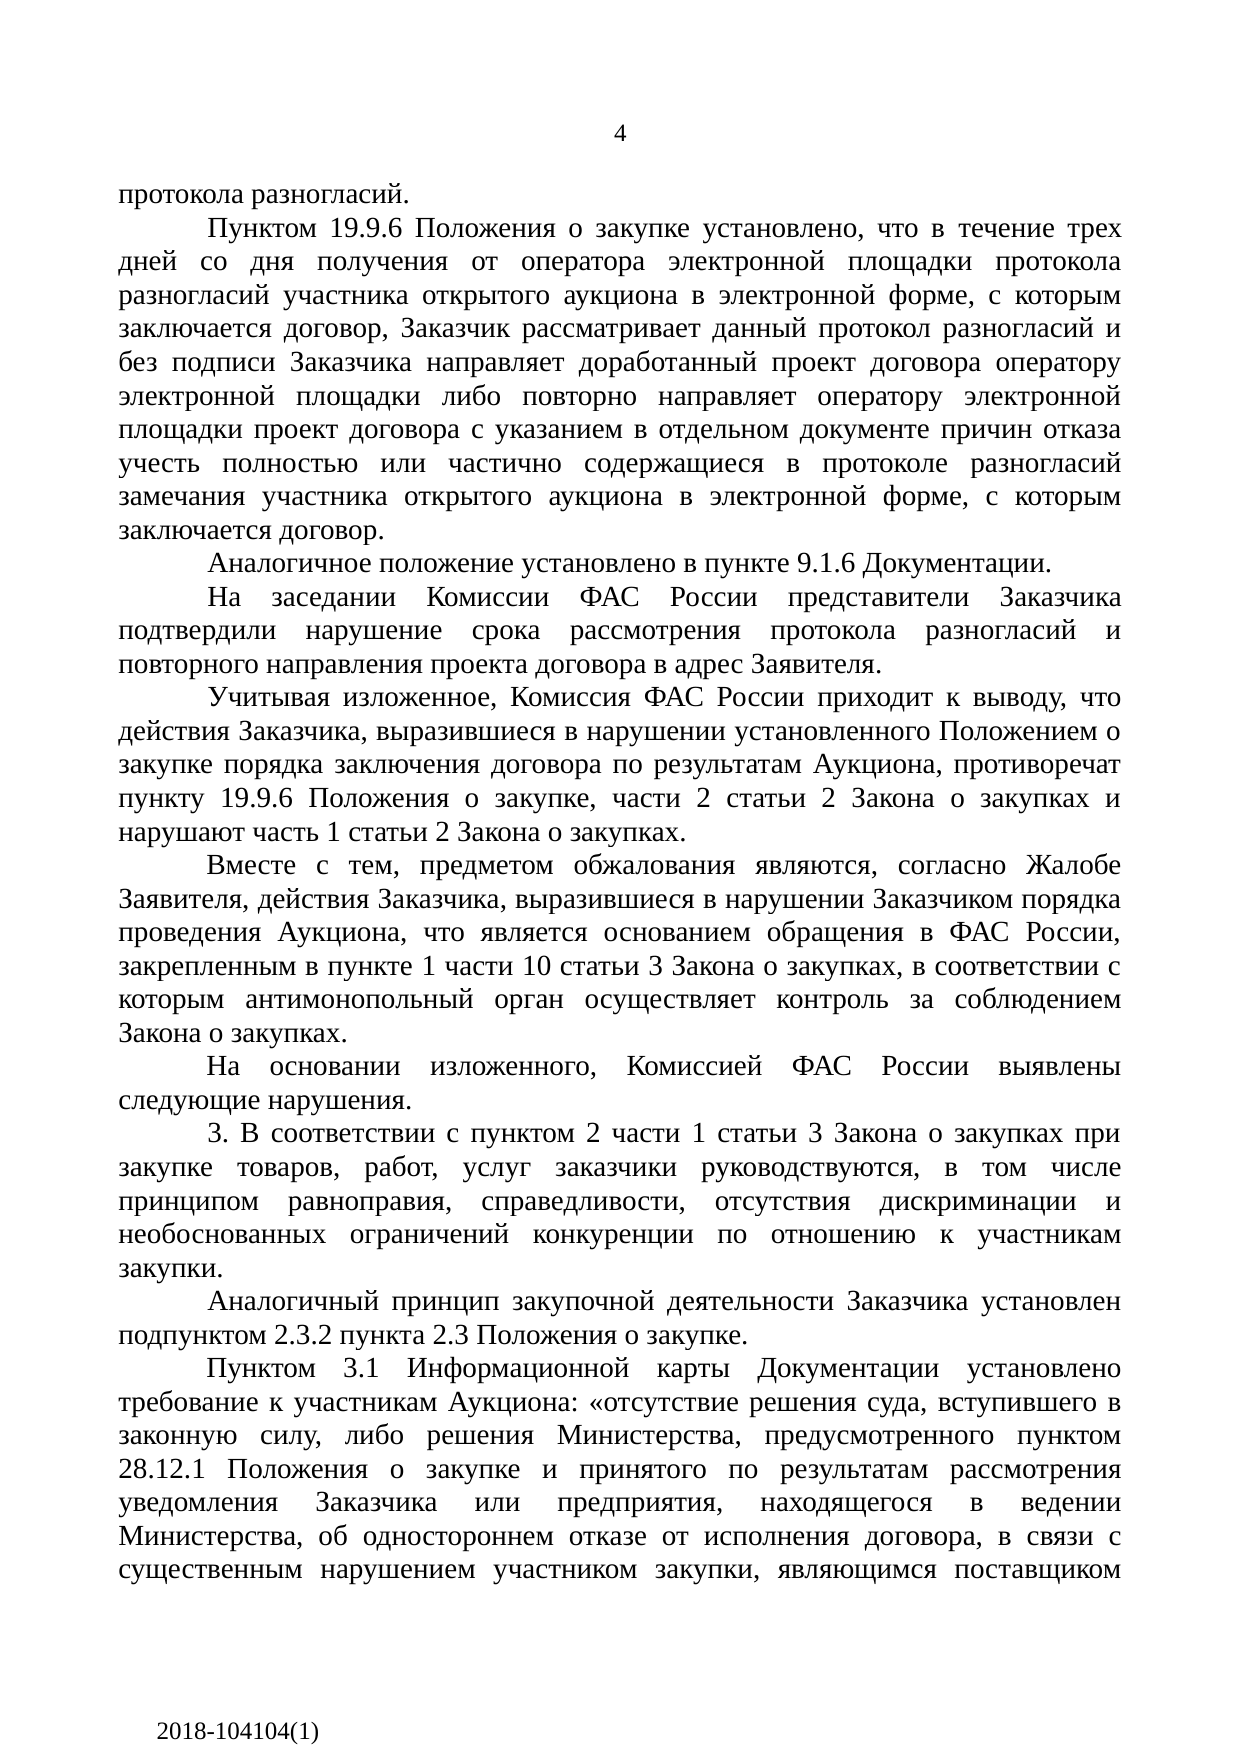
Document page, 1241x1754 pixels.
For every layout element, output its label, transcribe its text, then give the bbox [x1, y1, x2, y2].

text 3. В соответствии с пунктом 2 части 1 статьи 3 Закона о закупках при закупке товаров, работ, услуг заказчики руководствуются, в том числе принципом равноправия, справедливости, отсутствия дискриминации и необоснованных ограничений конкуренции по отношению к участникам закупки. [118, 1116, 1122, 1283]
text На заседании Комиссии ФАС России представители Заказчика подтвердили нарушение срока рассмотрения протокола разногласий и повторного направления проекта договора в адрес Заявителя. [118, 579, 1122, 679]
text Пунктом 3.1 Информационной карты Документации установлено требование к участникам Аукциона: «отсутствие решения суда, вступившего в законную силу, либо решения Министерства, предусмотренного пунктом 28.12.1 Положения о закупке и принятого по результатам рассмотрения уведомления Заказчика или предприятия, находящегося в ведении Министерства, об одностороннем отказе от исполнения договора, в связи с существенным нарушением участником закупки, являющимся поставщиком [118, 1350, 1122, 1585]
list протокола разногласий. [118, 176, 1122, 210]
text Аналогичное положение установлено в пункте 9.1.6 Документации. [118, 545, 1122, 579]
text Вместе с тем, предметом обжалования являются, согласно Жалобе Заявителя, действия Заказчика, выразившиеся в нарушении Заказчиком порядка проведения Аукциона, что является основанием обращения в ФАС России, закрепленным в пункте 1 части 10 статьи 3 Закона о закупках, в соответствии с которым антимонопольный орган осуществляет контроль за соблюдением Закона о закупках. [118, 847, 1122, 1048]
text На основании изложенного, Комиссией ФАС России выявлены следующие нарушения. [118, 1048, 1122, 1116]
text Учитывая изложенное, Комиссия ФАС России приходит к выводу, что действия Заказчика, выразившиеся в нарушении установленного Положением о закупке порядка заключения договора по результатам Аукциона, противоречат пункту 19.9.6 Положения о закупке, части 2 статьи 2 Закона о закупках и нарушают часть 1 статьи 2 Закона о закупках. [118, 679, 1122, 847]
text Пунктом 19.9.6 Положения о закупке установлено, что в течение трех дней со дня получения от оператора электронной площадки протокола разногласий участника открытого аукциона в электронной форме, с которым заключается договор, Заказчик рассматривает данный протокол разногласий и без подписи Заказчика направляет доработанный проект договора оператору электронной площадки либо повторно направляет оператору электронной площадки проект договора с указанием в отдельном документе причин отказа учесть полностью или частично содержащиеся в протоколе разногласий замечания участника открытого аукциона в электронной форме, с которым заключается договор. [118, 210, 1122, 545]
text Аналогичный принцип закупочной деятельности Заказчика установлен подпунктом 2.3.2 пункта 2.3 Положения о закупке. [118, 1283, 1122, 1350]
